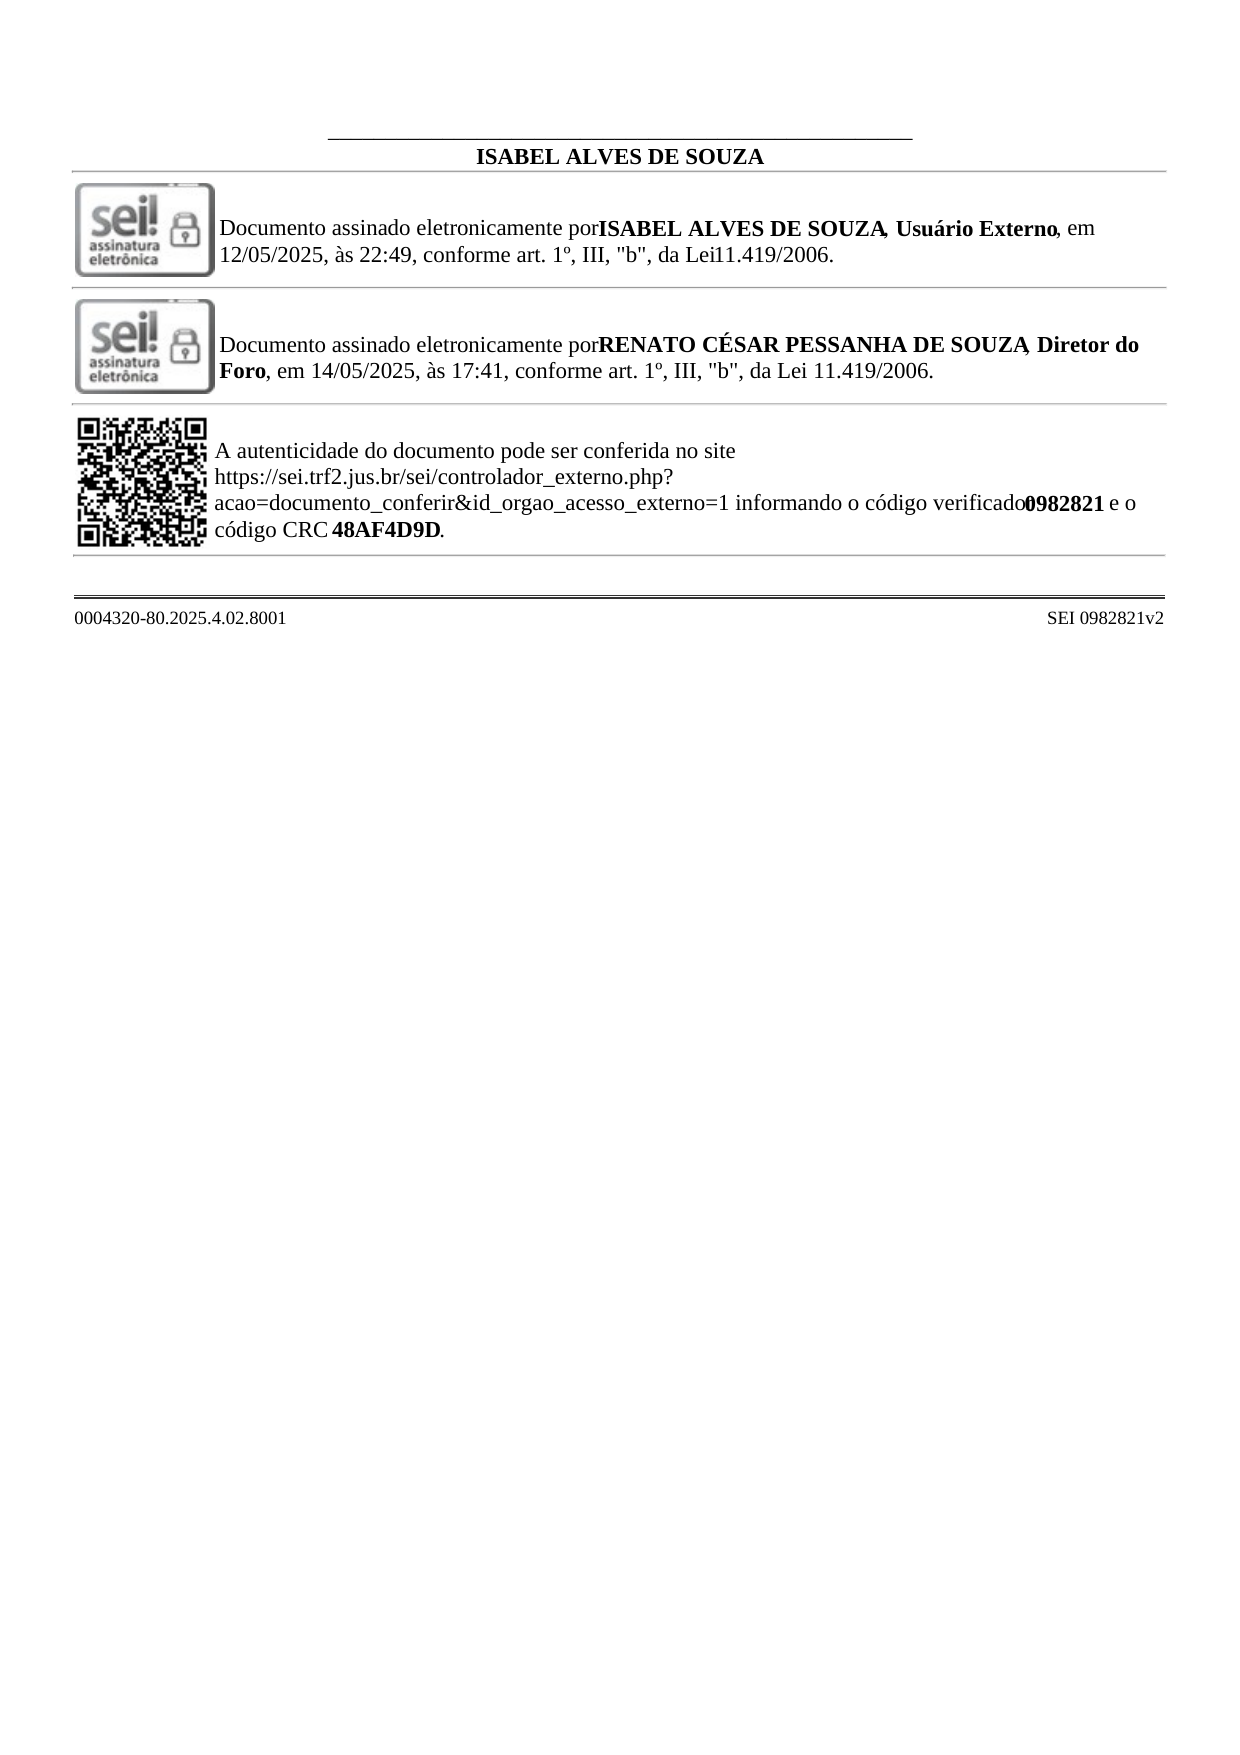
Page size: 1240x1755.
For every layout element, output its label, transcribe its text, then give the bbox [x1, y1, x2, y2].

text ___________________________________________________ ISABEL ALVES DE SOUZA [292, 116, 948, 169]
